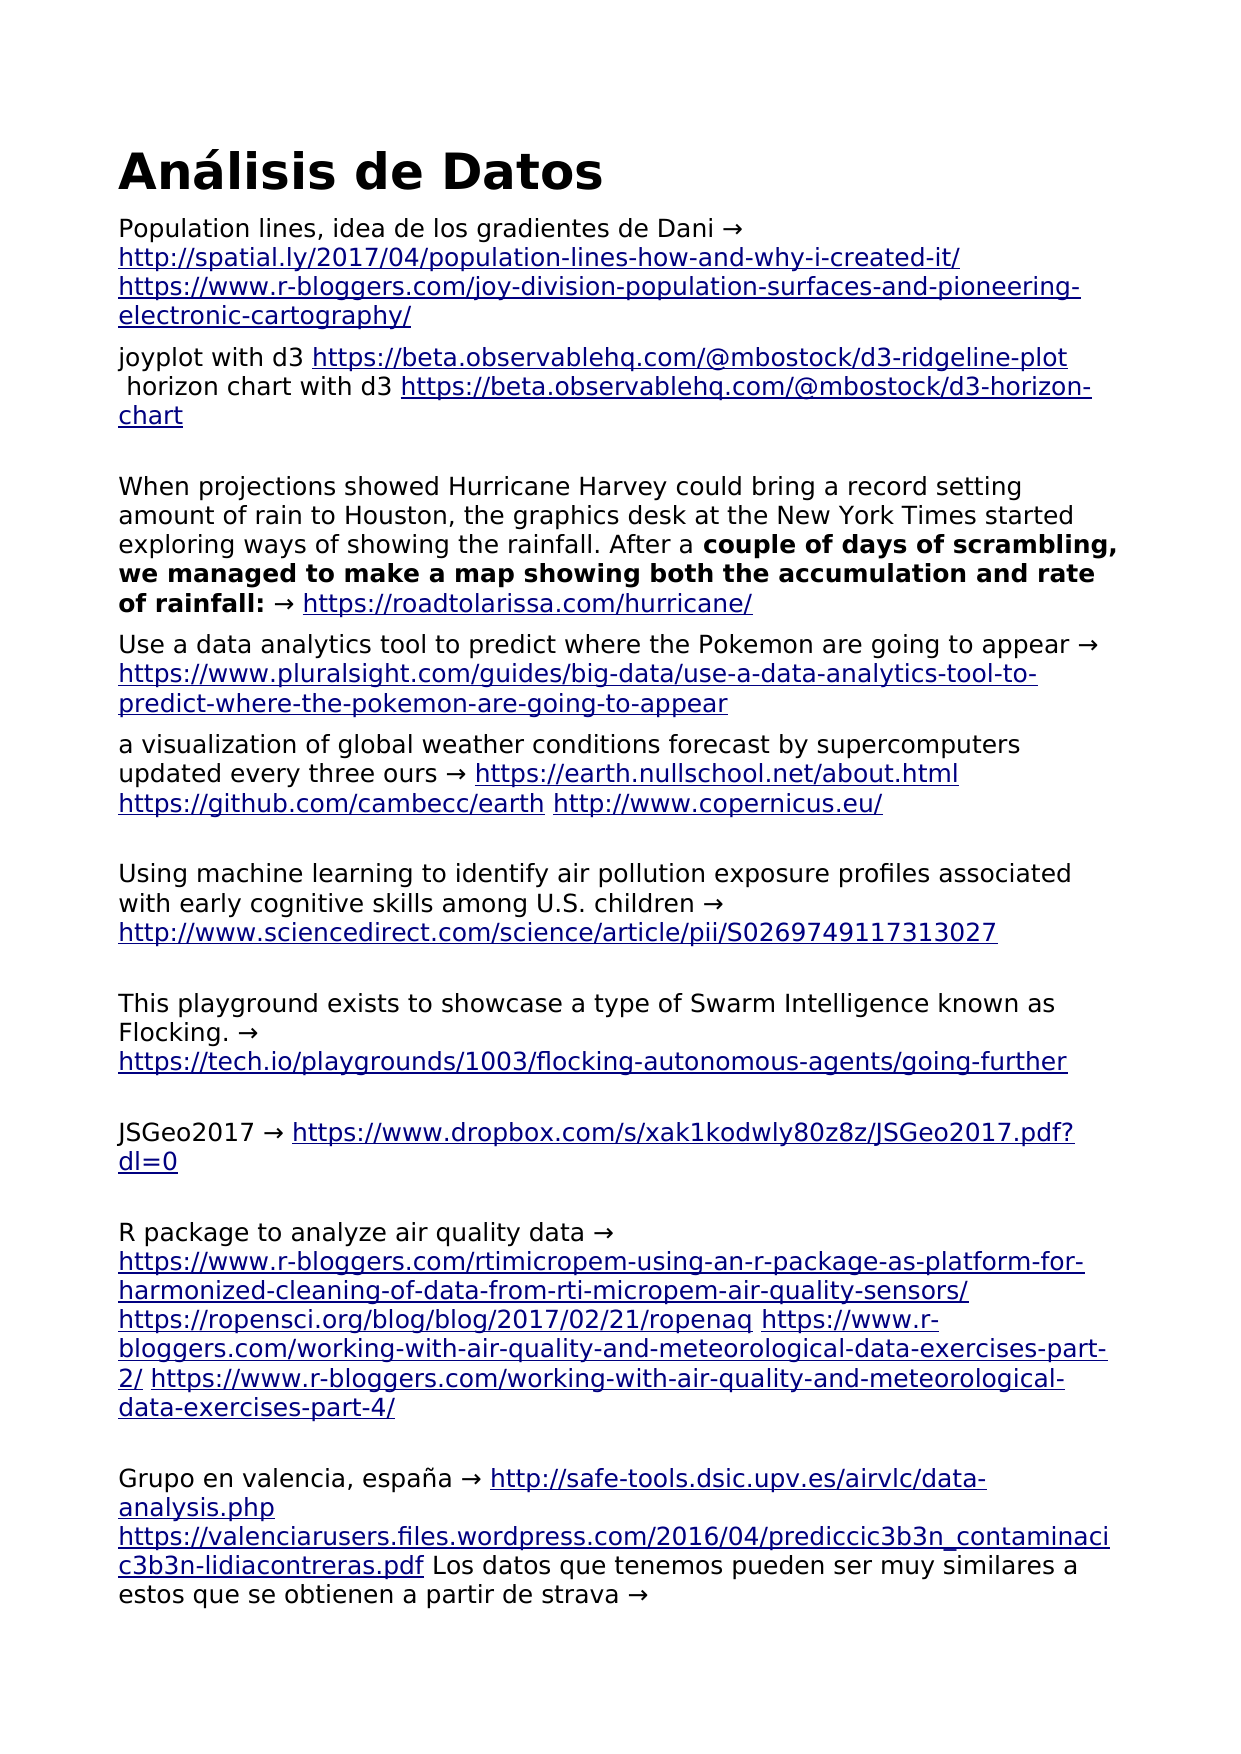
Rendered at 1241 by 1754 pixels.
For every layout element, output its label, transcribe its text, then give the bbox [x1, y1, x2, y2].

text JSGeo2017 → https://www.dropbox.com/s/xak1kodwly80z8z/JSGeo2017.pdf?dl=0 [118, 1118, 1122, 1206]
text a visualization of global weather conditions forecast by supercomputers updated every three ours → https://earth.nullschool.net/about.html https://github.com/cambecc/earth http://www.copernicus.eu/ [118, 731, 1122, 847]
subtitle Análisis de Datos [118, 143, 1122, 201]
text Population lines, idea de los gradientes de Dani → http://spatial.ly/2017/04/population-lines-how-and-why-i-created-it/ https://www.r-bloggers.com/joy-division-population-surfaces-and-pioneering-electronic-cartography/ [118, 214, 1122, 331]
text When projections showed Hurricane Harvey could bring a record setting amount of rain to Houston, the graphics desk at the New York Times started exploring ways of showing the rainfall. After a couple of days of scrambling, we managed to make a map showing both the accumulation and rate of rainfall: → https://roadtolarissa.com/hurricane/ [118, 472, 1122, 618]
text This playground exists to showcase a type of Swarm Intelligence known as Flocking. → https://tech.io/playgrounds/1003/flocking-autonomous-agents/going-further [118, 989, 1122, 1106]
text Use a data analytics tool to predict where the Pokemon are going to appear → https://www.pluralsight.com/guides/big-data/use-a-data-analytics-tool-to-predict-where-the-pokemon-are-going-to-appear [118, 631, 1122, 718]
text Using machine learning to identify air pollution exposure profiles associated with early cognitive skills among U.S. children → http://www.sciencedirect.com/science/article/pii/S0269749117313027 [118, 860, 1122, 976]
text joyplot with d3 https://beta.observablehq.com/@mbostock/d3-ridgeline-plot horizon chart with d3 https://beta.observablehq.com/@mbostock/d3-horizon-chart [118, 343, 1122, 460]
text Grupo en valencia, españa → http://safe-tools.dsic.upv.es/airvlc/data-analysis.php https://valenciarusers.files.wordpress.com/2016/04/prediccic3b3n_contaminacic3b3n-lidiacontreras.pdf Los datos que tenemos pueden ser muy similares a estos que se obtienen a partir de strava → [118, 1464, 1122, 1610]
text R package to analyze air quality data → https://www.r-bloggers.com/rtimicropem-using-an-r-package-as-platform-for-harmonized-cleaning-of-data-from-rti-micropem-air-quality-sensors/ https://ropensci.org/blog/blog/2017/02/21/ropenaq https://www.r-bloggers.com/working-with-air-quality-and-meteorological-data-exercises-part-2/ https://www.r-bloggers.com/working-with-air-quality-and-meteorological-data-exercises-part-4/ [118, 1218, 1122, 1451]
